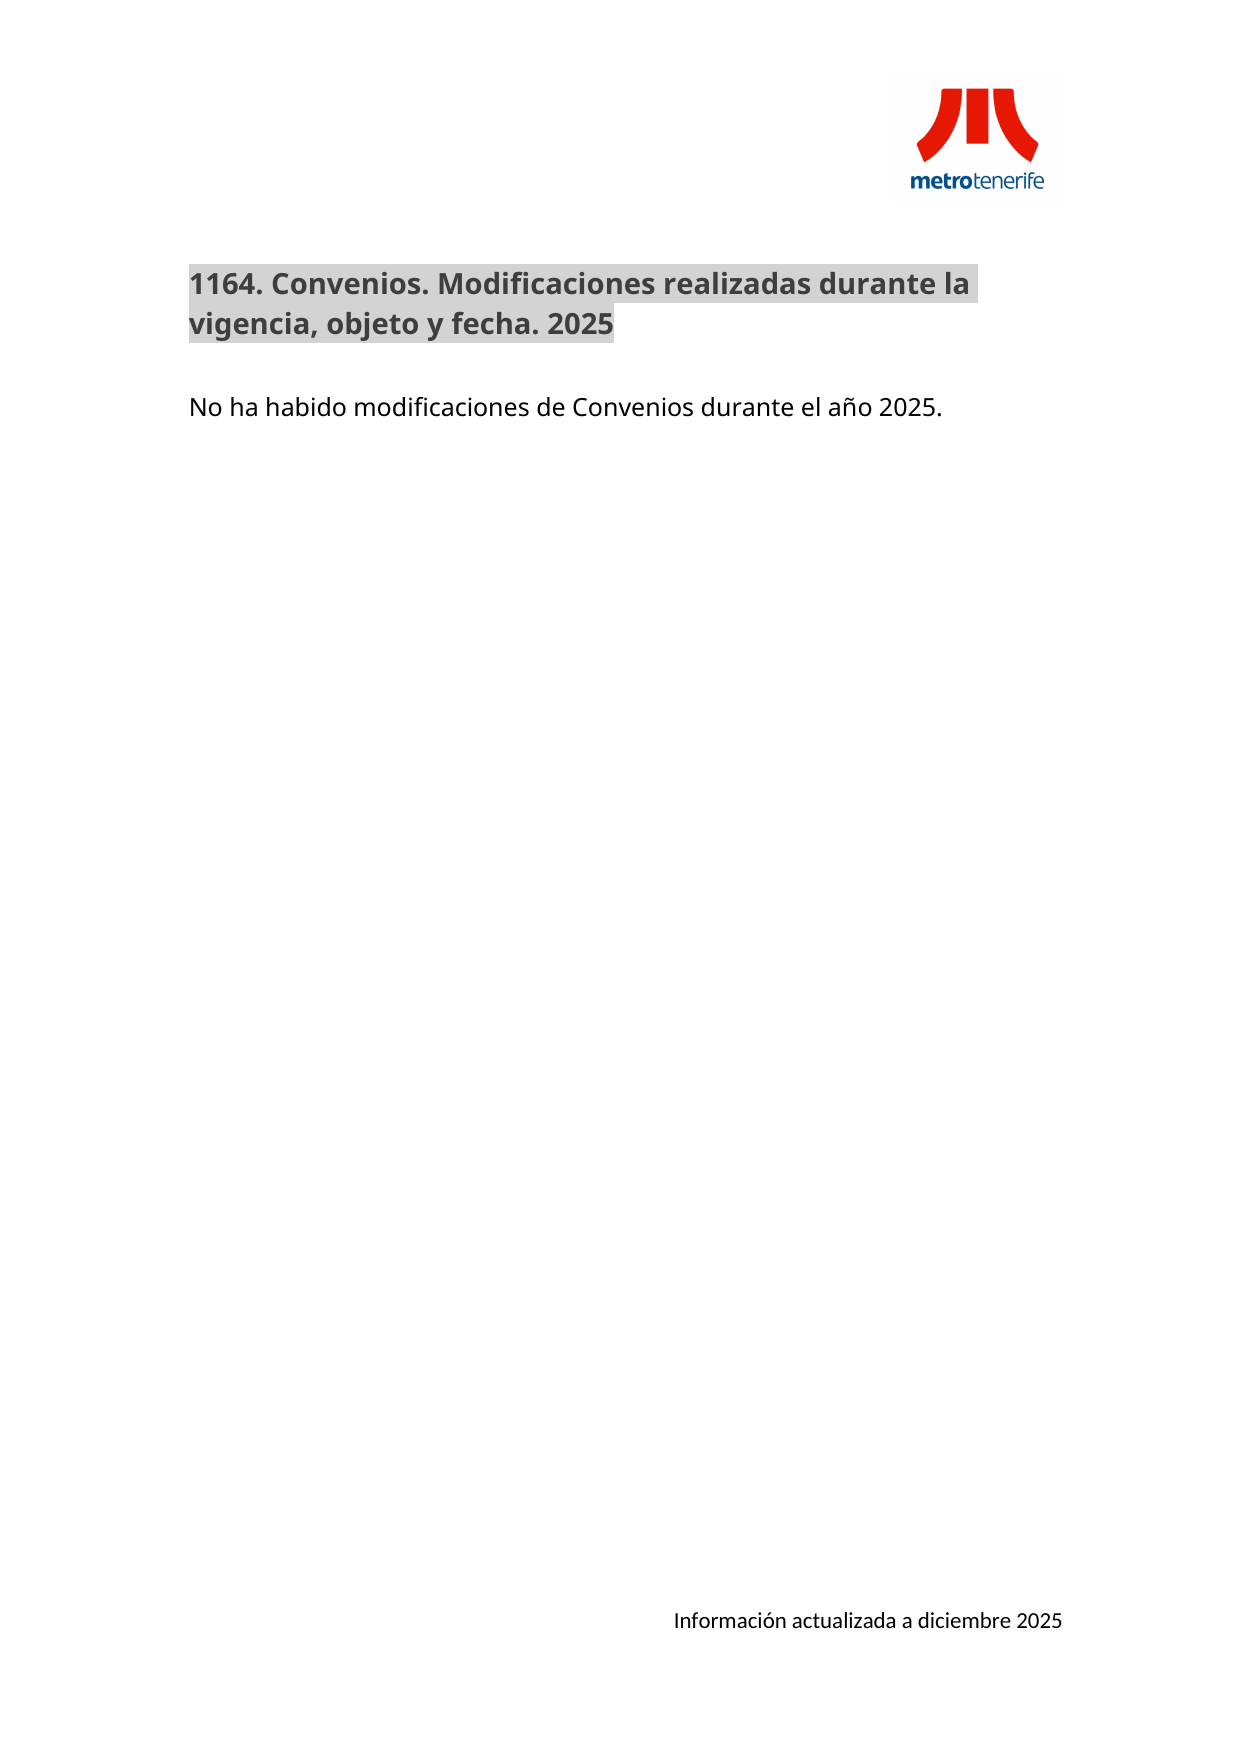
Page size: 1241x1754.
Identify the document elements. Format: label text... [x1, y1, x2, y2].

table_header 1164. Convenios. Modificaciones realizadas durante la vigencia, objeto y fecha. 2025 No ha habido modificaciones de Convenios durante el año 2025. [177, 258, 1122, 516]
